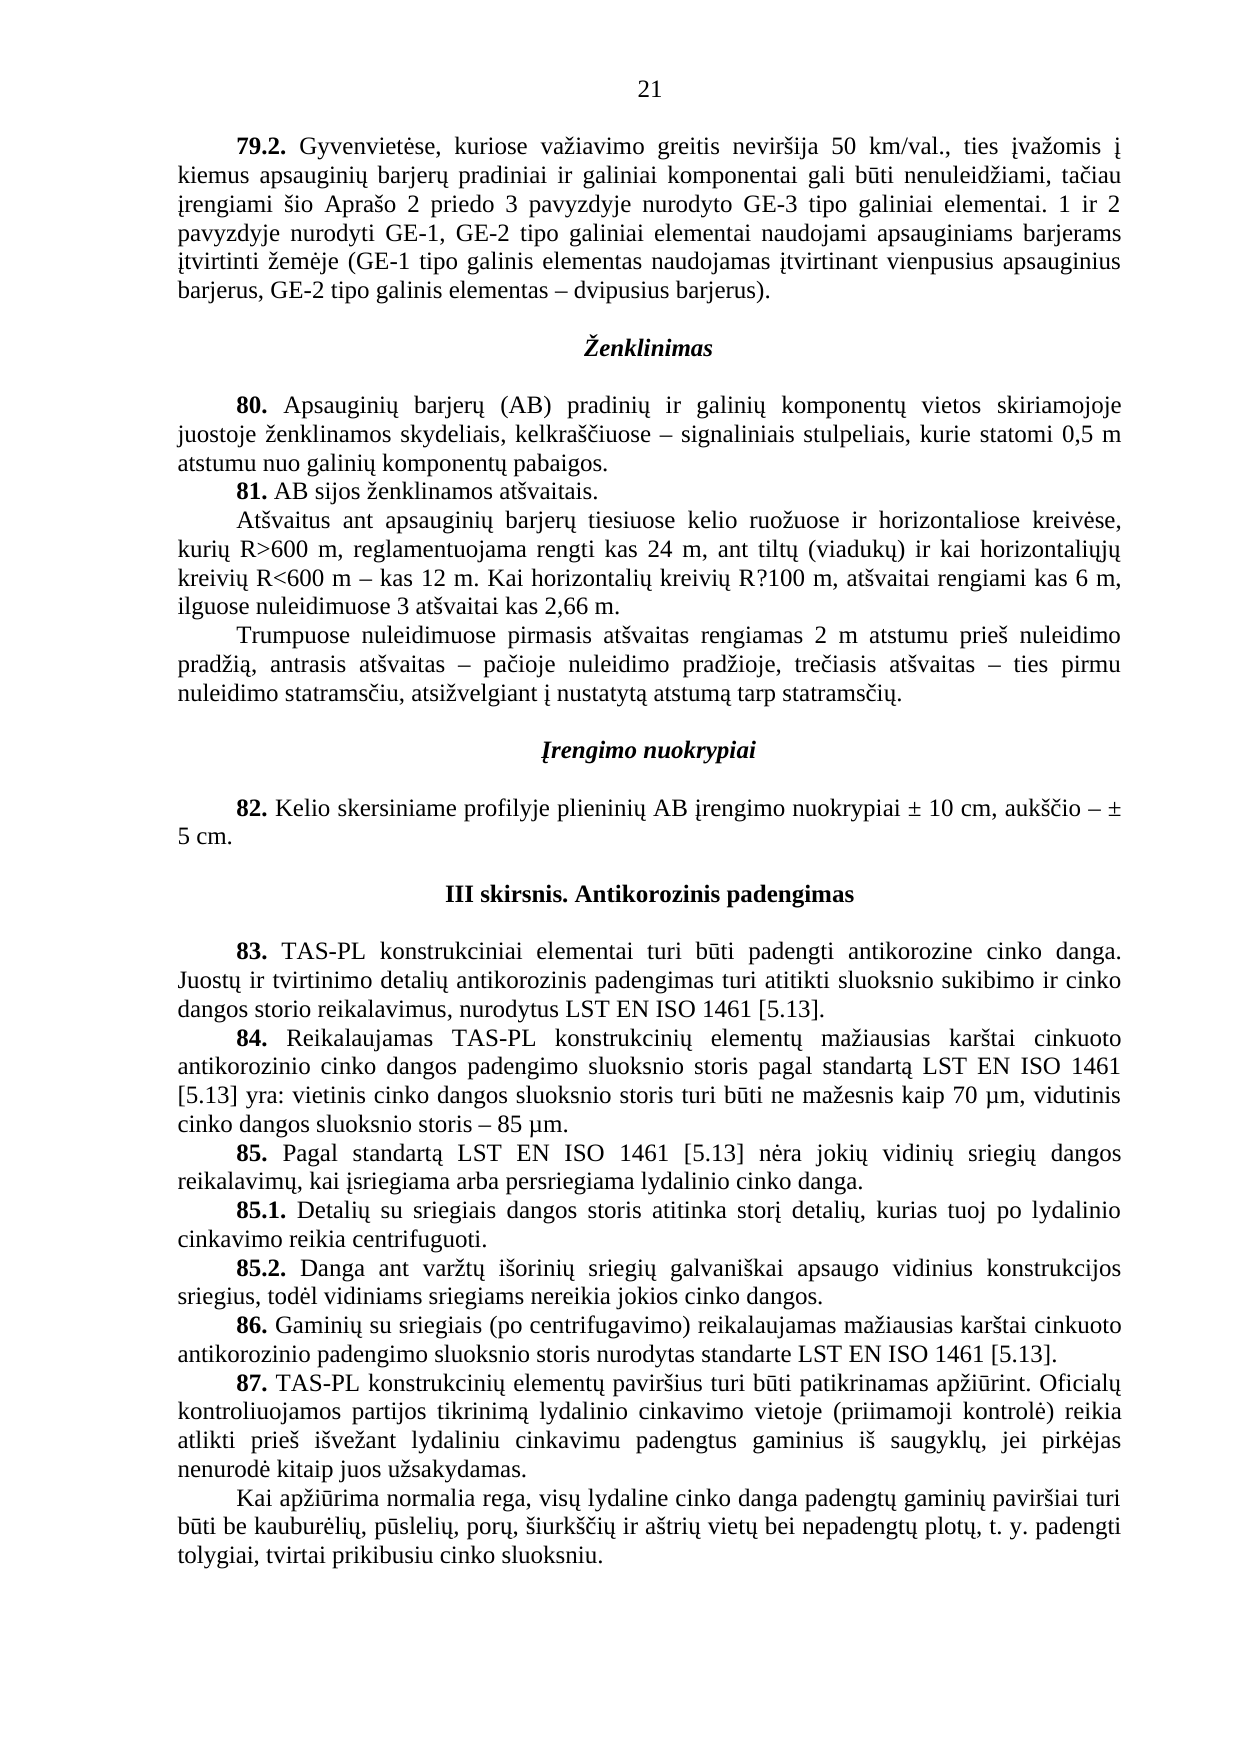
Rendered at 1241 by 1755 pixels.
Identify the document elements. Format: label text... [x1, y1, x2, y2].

text 79.2. Gyvenvietėse, kuriose važiavimo greitis neviršija 50 km/val., ties įvažomis į kiemus apsauginių barjerų pradiniai ir galiniai komponentai gali būti nenuleidžiami, tačiau įrengiami šio Aprašo 2 priedo 3 pavyzdyje nurodyto GE-3 tipo galiniai elementai. 1 ir 2 pavyzdyje nurodyti GE-1, GE-2 tipo galiniai elementai naudojami apsauginiams barjerams įtvirtinti žemėje (GE-1 tipo galinis elementas naudojamas įtvirtinant vienpusius apsauginius barjerus, GE-2 tipo galinis elementas – dvipusius barjerus). [177, 131, 1122, 304]
text Kai apžiūrima normalia rega, visų lydaline cinko danga padengtų gaminių paviršiai turi būti be kauburėlių, pūslelių, porų, šiurkščių ir aštrių vietų bei nepadengtų plotų, t. y. padengti tolygiai, tvirtai prikibusiu cinko sluoksniu. [177, 1483, 1122, 1569]
text Atšvaitus ant apsauginių barjerų tiesiuose kelio ruožuose ir horizontaliose kreivėse, kurių R>600 m, reglamentuojama rengti kas 24 m, ant tiltų (viadukų) ir kai horizontaliųjų kreivių R<600 m – kas 12 m. Kai horizontalių kreivių R<=?100 m, atšvaitai rengiami kas 6 m, ilguose nuleidimuose 3 atšvaitai kas 2,66 m. [177, 505, 1122, 620]
text 85.1. Detalių su sriegiais dangos storis atitinka storį detalių, kurias tuoj po lydalinio cinkavimo reikia centrifuguoti. [177, 1195, 1122, 1253]
text Ženklinimas [177, 333, 1122, 361]
text 83. TAS-PL konstrukciniai elementai turi būti padengti antikorozine cinko danga. Juostų ir tvirtinimo detalių antikorozinis padengimas turi atitikti sluoksnio sukibimo ir cinko dangos storio reikalavimus, nurodytus LST EN ISO 1461 [5.13]. [177, 936, 1122, 1023]
text 86. Gaminių su sriegiais (po centrifugavimo) reikalaujamas mažiausias karštai cinkuoto antikorozinio padengimo sluoksnio storis nurodytas standarte LST EN ISO 1461 [5.13]. [177, 1310, 1122, 1368]
text 82. Kelio skersiniame profilyje plieninių AB įrengimo nuokrypiai ± 10 cm, aukščio – ± 5 cm. [177, 793, 1122, 850]
text Įrengimo nuokrypiai [177, 735, 1122, 764]
text 84. Reikalaujamas TAS-PL konstrukcinių elementų mažiausias karštai cinkuoto antikorozinio cinko dangos padengimo sluoksnio storis pagal standartą LST EN ISO 1461 [5.13] yra: vietinis cinko dangos sluoksnio storis turi būti ne mažesnis kaip 70 µm, vidutinis cinko dangos sluoksnio storis – 85 µm. [177, 1023, 1122, 1138]
text 81. AB sijos ženklinamos atšvaitais. [177, 476, 1122, 505]
text 87. TAS-PL konstrukcinių elementų paviršius turi būti patikrinamas apžiūrint. Oficialų kontroliuojamos partijos tikrinimą lydalinio cinkavimo vietoje (priimamoji kontrolė) reikia atlikti prieš išvežant lydaliniu cinkavimu padengtus gaminius iš saugyklų, jei pirkėjas nenurodė kitaip juos užsakydamas. [177, 1368, 1122, 1483]
text 80. Apsauginių barjerų (AB) pradinių ir galinių komponentų vietos skiriamojoje juostoje ženklinamos skydeliais, kelkraščiuose – signaliniais stulpeliais, kurie statomi 0,5 m atstumu nuo galinių komponentų pabaigos. [177, 390, 1122, 476]
text III skirsnis. Antikorozinis padengimas [177, 879, 1122, 908]
text 85. Pagal standartą LST EN ISO 1461 [5.13] nėra jokių vidinių sriegių dangos reikalavimų, kai įsriegiama arba persriegiama lydalinio cinko danga. [177, 1138, 1122, 1195]
text 85.2. Danga ant varžtų išorinių sriegių galvaniškai apsaugo vidinius konstrukcijos sriegius, todėl vidiniams sriegiams nereikia jokios cinko dangos. [177, 1253, 1122, 1310]
text Trumpuose nuleidimuose pirmasis atšvaitas rengiamas 2 m atstumu prieš nuleidimo pradžią, antrasis atšvaitas – pačioje nuleidimo pradžioje, trečiasis atšvaitas – ties pirmu nuleidimo statramsčiu, atsižvelgiant į nustatytą atstumą tarp statramsčių. [177, 620, 1122, 706]
